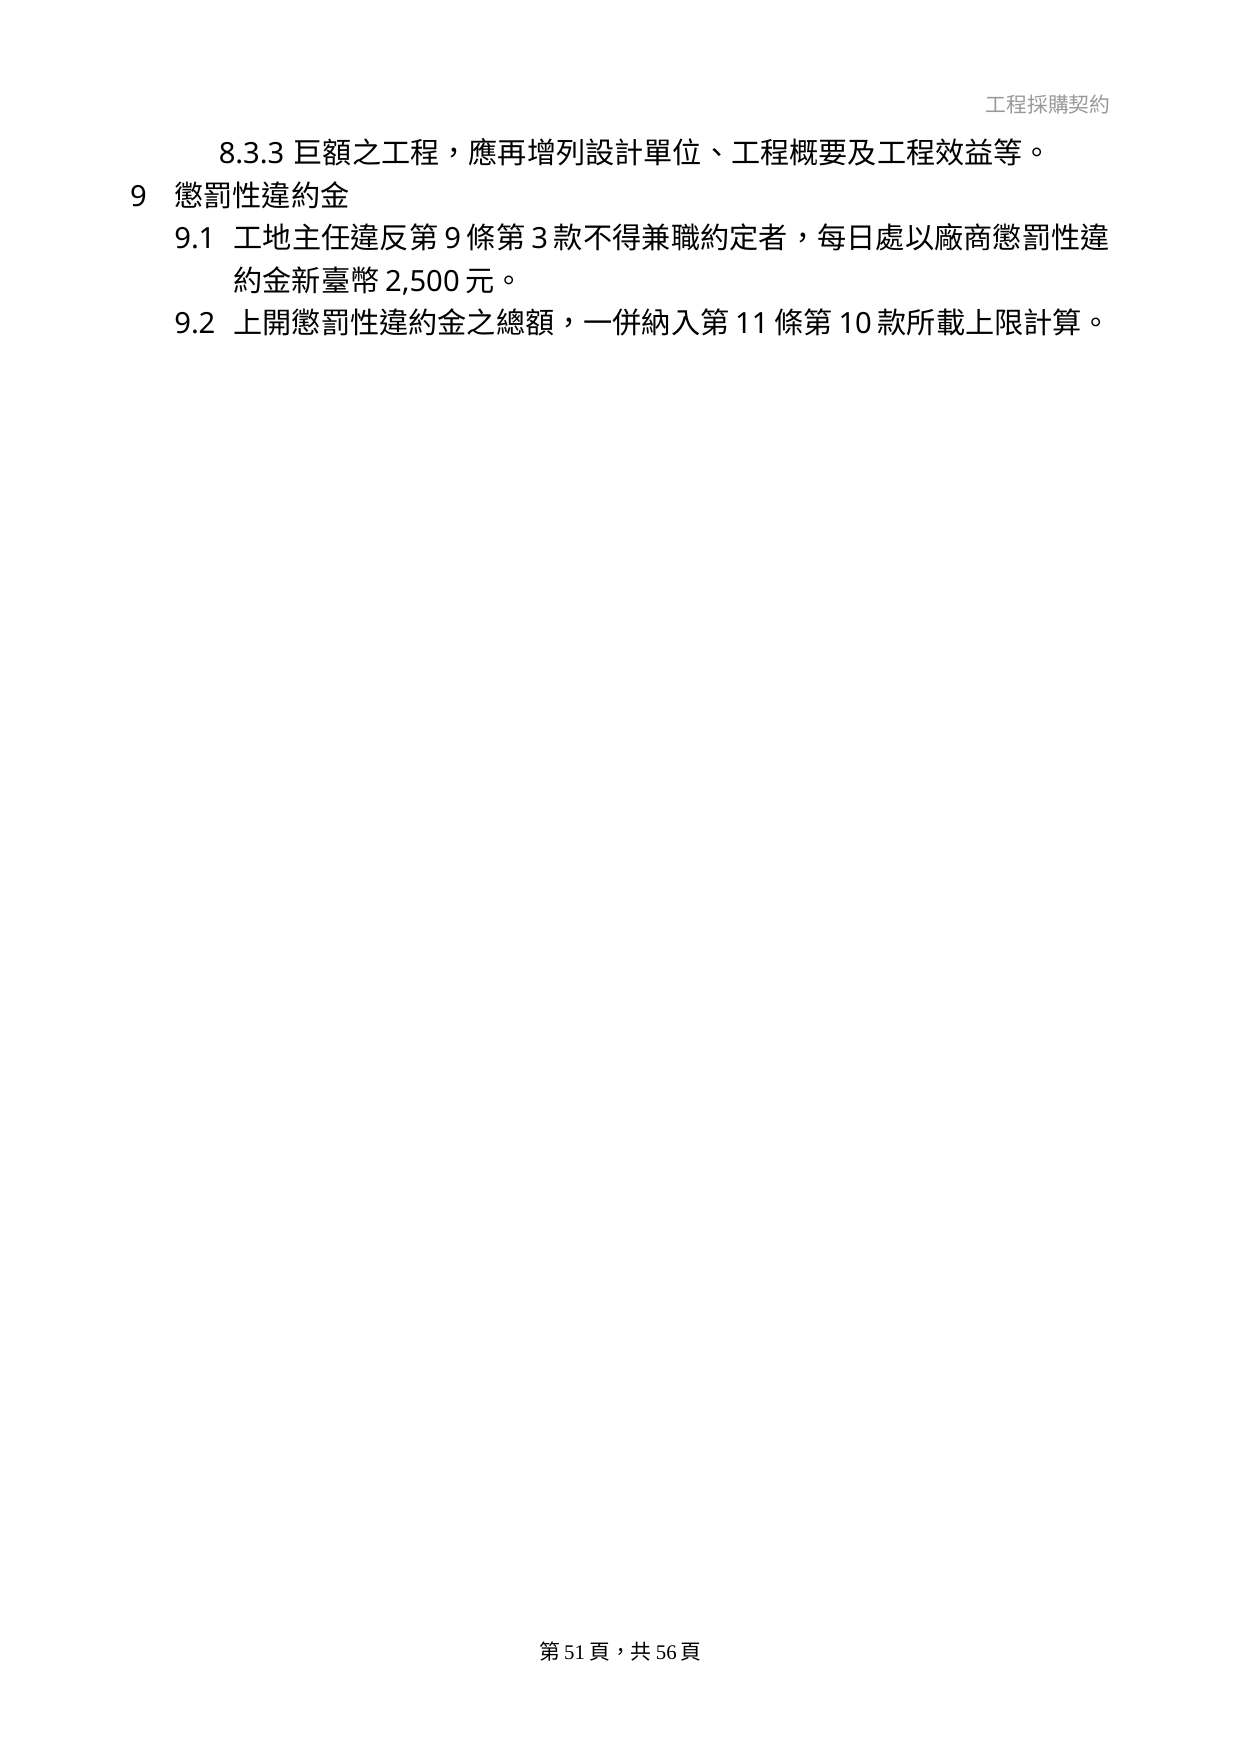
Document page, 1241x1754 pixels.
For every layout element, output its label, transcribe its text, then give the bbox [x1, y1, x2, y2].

list 上開懲罰性違約金之總額，一併納入第11條第10款所載上限計算。 [174, 299, 1110, 342]
list 工地主任違反第9條第3款不得兼職約定者，每日處以廠商懲罰性違約金新臺幣2,500元。 [174, 215, 1110, 299]
list 巨額之工程，應再增列設計單位、工程概要及工程效益等。 [218, 130, 1110, 172]
list 懲罰性違約金 [130, 172, 1110, 215]
